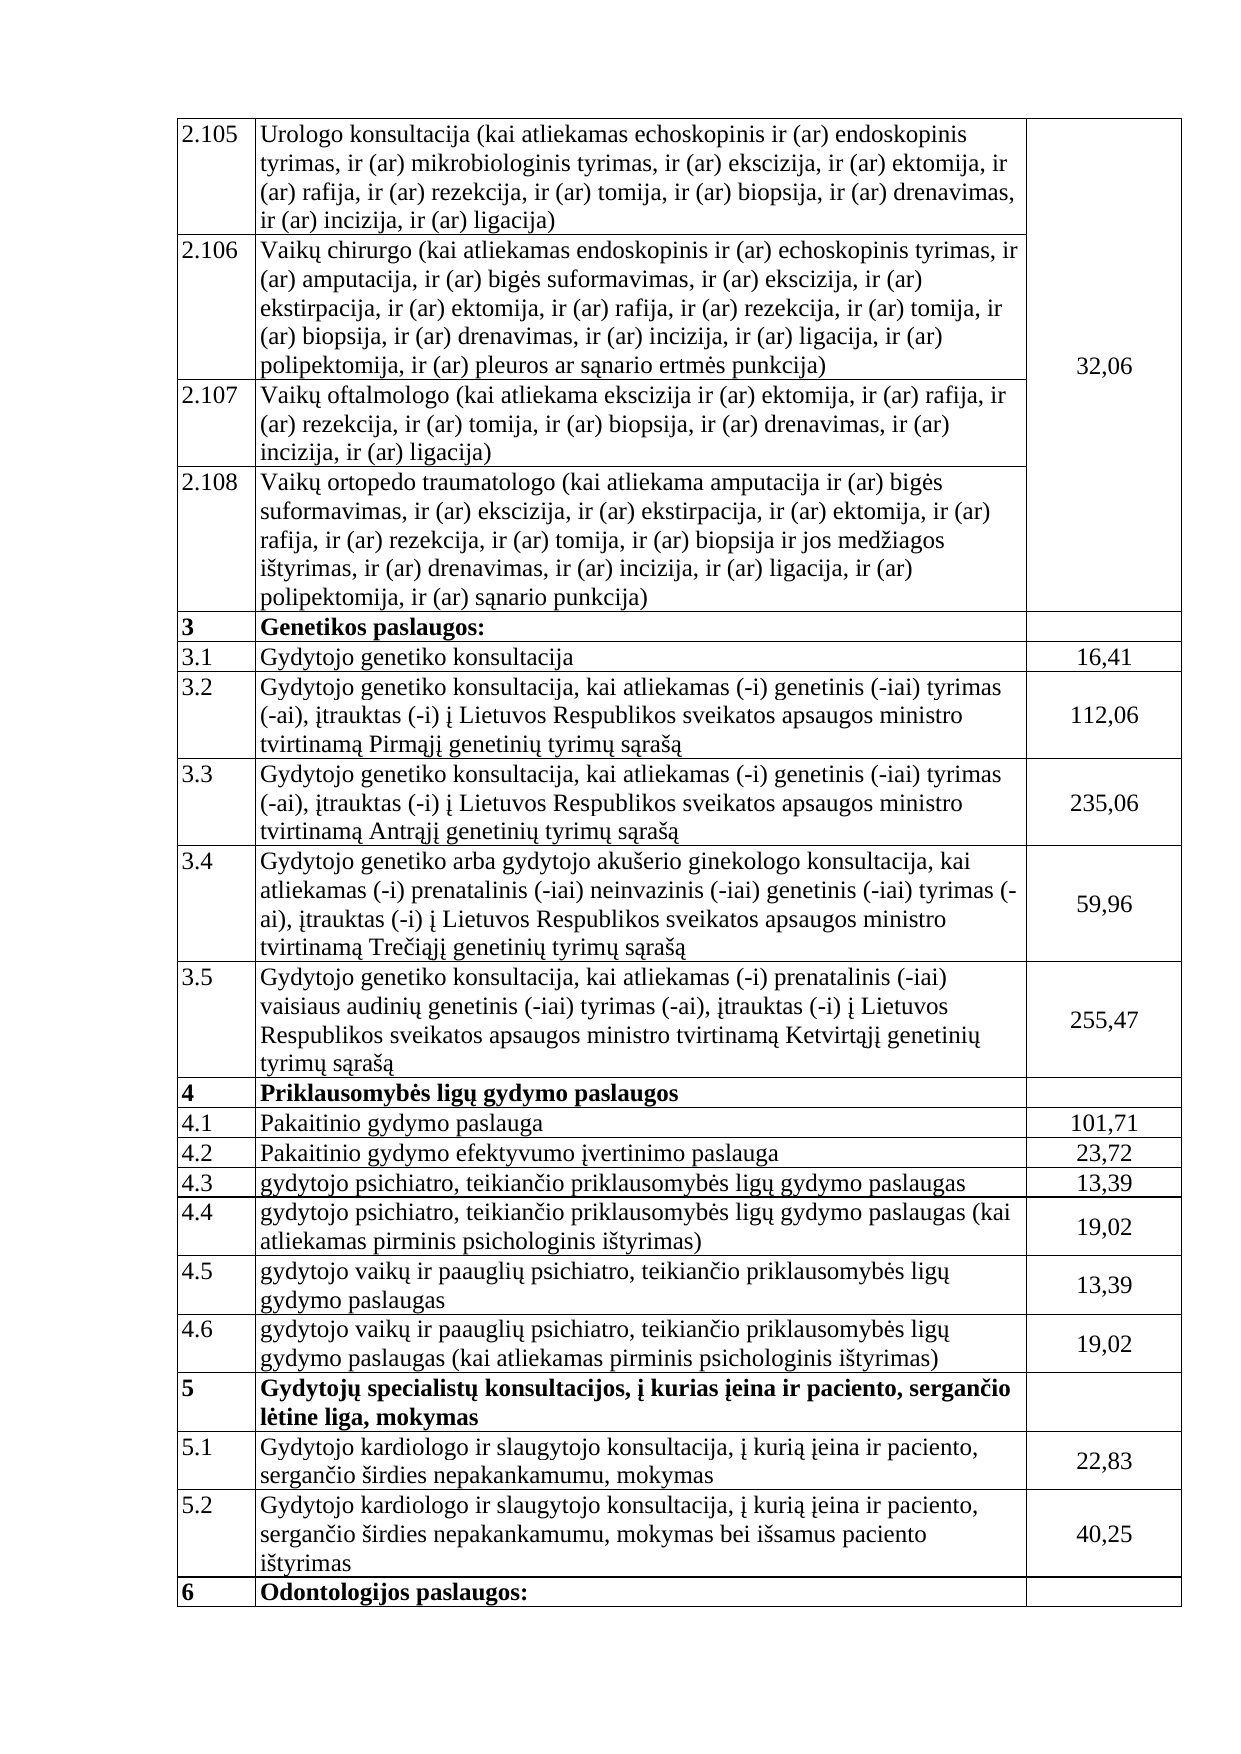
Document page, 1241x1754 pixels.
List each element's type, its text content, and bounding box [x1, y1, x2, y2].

table_cell 2.107 [178, 380, 255, 466]
table_cell 4.1 [178, 1108, 255, 1137]
table_cell [1027, 1373, 1181, 1431]
table_cell gydytojo vaikų ir paauglių psichiatro, teikiančio priklausomybės ligų gydymo paslaugas (kai atliekamas pirminis psichologinis ištyrimas) [256, 1315, 1026, 1372]
table_cell 112,06 [1027, 672, 1181, 758]
table_cell 3.2 [178, 672, 255, 758]
table_cell 19,02 [1027, 1315, 1181, 1372]
table_cell 4.5 [178, 1256, 255, 1313]
table_cell 22,83 [1027, 1432, 1181, 1489]
table_cell 3.1 [178, 642, 255, 671]
table_cell 3.4 [178, 846, 255, 961]
table_cell 13,39 [1027, 1256, 1181, 1313]
table_cell 23,72 [1027, 1138, 1181, 1167]
table_cell [1027, 612, 1181, 641]
table_cell 5.1 [178, 1432, 255, 1489]
table_cell 40,25 [1027, 1490, 1181, 1576]
table_cell Gydytojų specialistų konsultacijos, į kurias įeina ir paciento, sergančio lėtine liga, mokymas [256, 1373, 1026, 1431]
table_cell 235,06 [1027, 759, 1181, 845]
table_cell 16,41 [1027, 642, 1181, 671]
table_cell Vaikų chirurgo (kai atliekamas endoskopinis ir (ar) echoskopinis tyrimas, ir (ar) amputacija, ir (ar) bigės suformavimas, ir (ar) ekscizija, ir (ar) ekstirpacija, ir (ar) ektomija, ir (ar) rafija, ir (ar) rezekcija, ir (ar) tomija, ir (ar) biopsija, ir (ar) drenavimas, ir (ar) incizija, ir (ar) ligacija, ir (ar) polipektomija, ir (ar) pleuros ar sąnario ertmės punkcija) [256, 235, 1026, 379]
table_cell 4.2 [178, 1138, 255, 1167]
table_cell 2.108 [178, 467, 255, 611]
table_cell Gydytojo genetiko arba gydytojo akušerio ginekologo konsultacija, kai atliekamas (-i) prenatalinis (-iai) neinvazinis (-iai) genetinis (-iai) tyrimas (-ai), įtrauktas (-i) į Lietuvos Respublikos sveikatos apsaugos ministro tvirtinamą Trečiąjį genetinių tyrimų sąrašą [256, 846, 1026, 961]
table_cell Pakaitinio gydymo efektyvumo įvertinimo paslauga [256, 1138, 1026, 1167]
table_cell Gydytojo genetiko konsultacija, kai atliekamas (-i) genetinis (-iai) tyrimas (-ai), įtrauktas (-i) į Lietuvos Respublikos sveikatos apsaugos ministro tvirtinamą Pirmąjį genetinių tyrimų sąrašą [256, 672, 1026, 758]
table_cell 2.105 [178, 119, 255, 234]
table_cell 13,39 [1027, 1168, 1181, 1196]
table_cell Gydytojo kardiologo ir slaugytojo konsultacija, į kurią įeina ir paciento, sergančio širdies nepakankamumu, mokymas [256, 1432, 1026, 1489]
table_cell Gydytojo kardiologo ir slaugytojo konsultacija, į kurią įeina ir paciento, sergančio širdies nepakankamumu, mokymas bei išsamus paciento ištyrimas [256, 1490, 1026, 1576]
table_cell Pakaitinio gydymo paslauga [256, 1108, 1026, 1137]
table_cell 6 [178, 1578, 255, 1606]
table_cell 3.5 [178, 962, 255, 1077]
table_cell 4 [178, 1078, 255, 1107]
table_cell gydytojo vaikų ir paauglių psichiatro, teikiančio priklausomybės ligų gydymo paslaugas [256, 1256, 1026, 1313]
table_cell Genetikos paslaugos: [256, 612, 1026, 641]
table_cell gydytojo psichiatro, teikiančio priklausomybės ligų gydymo paslaugas [256, 1168, 1026, 1196]
table_cell [1027, 1578, 1181, 1606]
table_cell 4.3 [178, 1168, 255, 1196]
table_cell 4.6 [178, 1315, 255, 1372]
table_cell Odontologijos paslaugos: [256, 1578, 1026, 1606]
table_cell Vaikų oftalmologo (kai atliekama ekscizija ir (ar) ektomija, ir (ar) rafija, ir (ar) rezekcija, ir (ar) tomija, ir (ar) biopsija, ir (ar) drenavimas, ir (ar) incizija, ir (ar) ligacija) [256, 380, 1026, 466]
table_cell Urologo konsultacija (kai atliekamas echoskopinis ir (ar) endoskopinis tyrimas, ir (ar) mikrobiologinis tyrimas, ir (ar) ekscizija, ir (ar) ektomija, ir (ar) rafija, ir (ar) rezekcija, ir (ar) tomija, ir (ar) biopsija, ir (ar) drenavimas, ir (ar) incizija, ir (ar) ligacija) [256, 119, 1026, 234]
table_cell 2.106 [178, 235, 255, 379]
table_cell Gydytojo genetiko konsultacija [256, 642, 1026, 671]
table_cell Gydytojo genetiko konsultacija, kai atliekamas (-i) genetinis (-iai) tyrimas (-ai), įtrauktas (-i) į Lietuvos Respublikos sveikatos apsaugos ministro tvirtinamą Antrąjį genetinių tyrimų sąrašą [256, 759, 1026, 845]
table_cell [1027, 1078, 1181, 1107]
table_cell 3 [178, 612, 255, 641]
table_cell 4.4 [178, 1198, 255, 1255]
table_cell 5.2 [178, 1490, 255, 1576]
table_cell Vaikų ortopedo traumatologo (kai atliekama amputacija ir (ar) bigės suformavimas, ir (ar) ekscizija, ir (ar) ekstirpacija, ir (ar) ektomija, ir (ar) rafija, ir (ar) rezekcija, ir (ar) tomija, ir (ar) biopsija ir jos medžiagos ištyrimas, ir (ar) drenavimas, ir (ar) incizija, ir (ar) ligacija, ir (ar) polipektomija, ir (ar) sąnario punkcija) [256, 467, 1026, 611]
table_cell gydytojo psichiatro, teikiančio priklausomybės ligų gydymo paslaugas (kai atliekamas pirminis psichologinis ištyrimas) [256, 1198, 1026, 1255]
table_cell 59,96 [1027, 846, 1181, 961]
table_cell 5 [178, 1373, 255, 1431]
table_cell 3.3 [178, 759, 255, 845]
table_cell 19,02 [1027, 1198, 1181, 1255]
table_cell 101,71 [1027, 1108, 1181, 1137]
table_cell Gydytojo genetiko konsultacija, kai atliekamas (-i) prenatalinis (-iai) vaisiaus audinių genetinis (-iai) tyrimas (-ai), įtrauktas (-i) į Lietuvos Respublikos sveikatos apsaugos ministro tvirtinamą Ketvirtąjį genetinių tyrimų sąrašą [256, 962, 1026, 1077]
table_cell 32,06 [1027, 119, 1181, 611]
table_cell 255,47 [1027, 962, 1181, 1077]
table_cell Priklausomybės ligų gydymo paslaugos [256, 1078, 1026, 1107]
